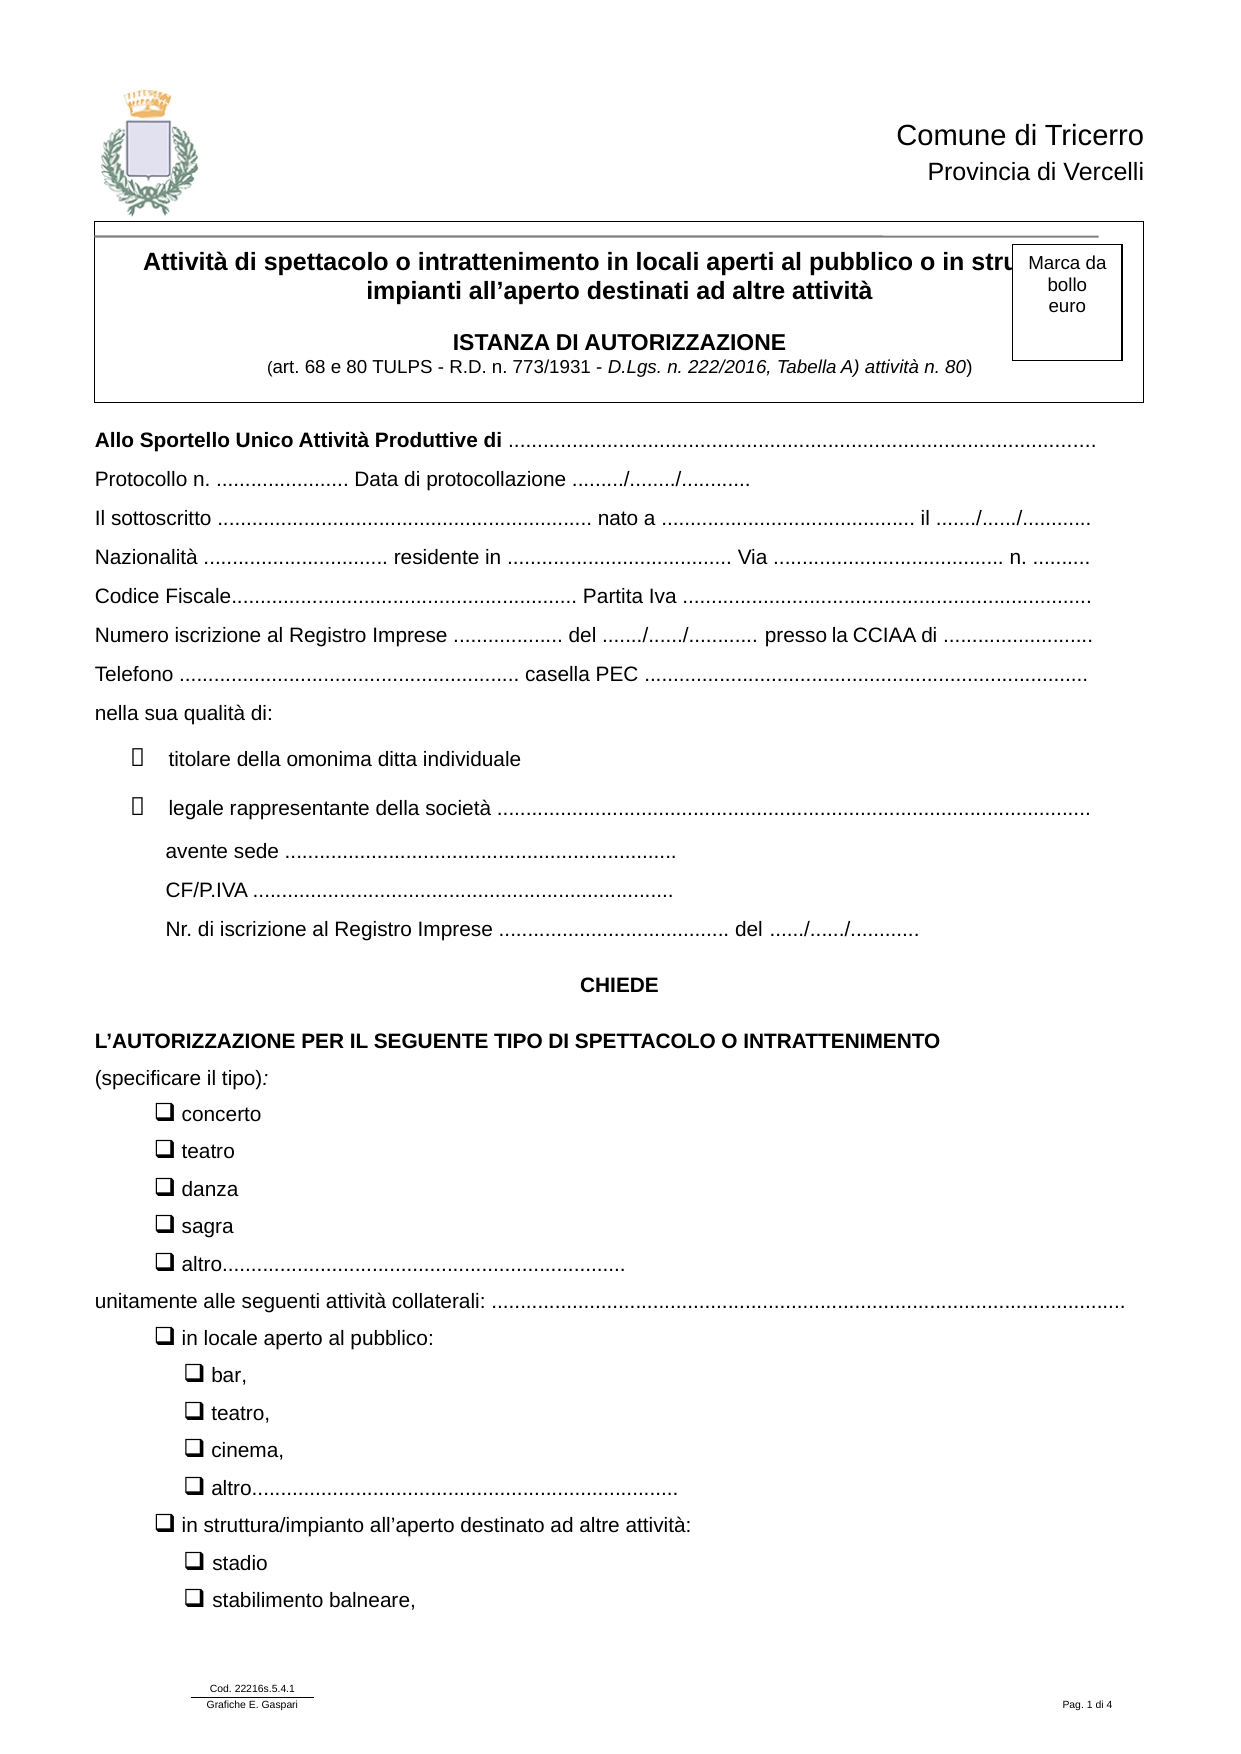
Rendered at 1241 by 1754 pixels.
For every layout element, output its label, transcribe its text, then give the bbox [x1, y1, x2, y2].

text CHIEDE [94, 973, 1144, 997]
picture [98, 87, 200, 219]
text Nr. di iscrizione al Registro Imprese ........................................ del ....../....../............ [165, 917, 1144, 941]
text Numero iscrizione al Registro Imprese ................... del ......./....../............ presso la CCIAA di .......................... [94, 623, 1144, 647]
text  sagra [153, 1214, 1144, 1239]
text (specificare il tipo): [94, 1065, 1144, 1089]
text  teatro [153, 1139, 1144, 1164]
text  legale rappresentante della società ....................................................................................................... [130, 789, 1144, 823]
text  bar, [183, 1363, 1144, 1388]
text  stadio [183, 1551, 1144, 1576]
text Comune di Tricerro [200, 118, 1144, 152]
text unitamente alle seguenti attività collaterali: .............................................................................................................. [94, 1289, 1144, 1313]
text  concerto [153, 1102, 1144, 1127]
text Il sottoscritto ................................................................. nato a ............................................ il ......./....../............ [94, 506, 1144, 530]
text nella sua qualità di: [94, 700, 1144, 724]
text Telefono ........................................................... casella PEC ............................................................................. [94, 661, 1144, 685]
table_header Attività di spettacolo o intrattenimento in locali aperti al pubblico o in strutture e impianti all’aperto destinati ad altre attività ISTANZA DI AUTORIZZAZIONE (art. 68 e 80 TULPS - R.D. n. 773/1931 - D.Lgs. n. 222/2016, Tabella A) attività n. 80) [95, 222, 1143, 402]
text  in locale aperto al pubblico: [153, 1326, 1144, 1351]
text Protocollo n. ....................... Data di protocollazione ........./......../............ [94, 467, 1144, 491]
text  cinema, [183, 1438, 1144, 1463]
text L’AUTORIZZAZIONE PER IL SEGUENTE TIPO DI SPETTACOLO O INTRATTENIMENTO [94, 1029, 1144, 1053]
text  altro...................................................................... [153, 1252, 1144, 1277]
text  teatro, [183, 1401, 1144, 1426]
text Codice Fiscale............................................................ Partita Iva ....................................................................... [94, 584, 1144, 608]
text avente sede .................................................................... [165, 839, 1144, 863]
text  danza [153, 1177, 1144, 1202]
text  titolare della omonima ditta individuale [130, 739, 1144, 773]
text  altro.......................................................................... [183, 1476, 1144, 1501]
text CF/P.IVA ......................................................................... [165, 878, 1144, 902]
text  stabilimento balneare, [183, 1588, 1144, 1613]
text Allo Sportello Unico Attività Produttive di [94, 428, 1144, 452]
text Nazionalità ................................ residente in ....................................... Via ........................................ n. .......... [94, 545, 1144, 569]
text Provincia di Vercelli [200, 157, 1144, 185]
text  in struttura/impianto all’aperto destinato ad altre attività: [153, 1513, 1144, 1538]
